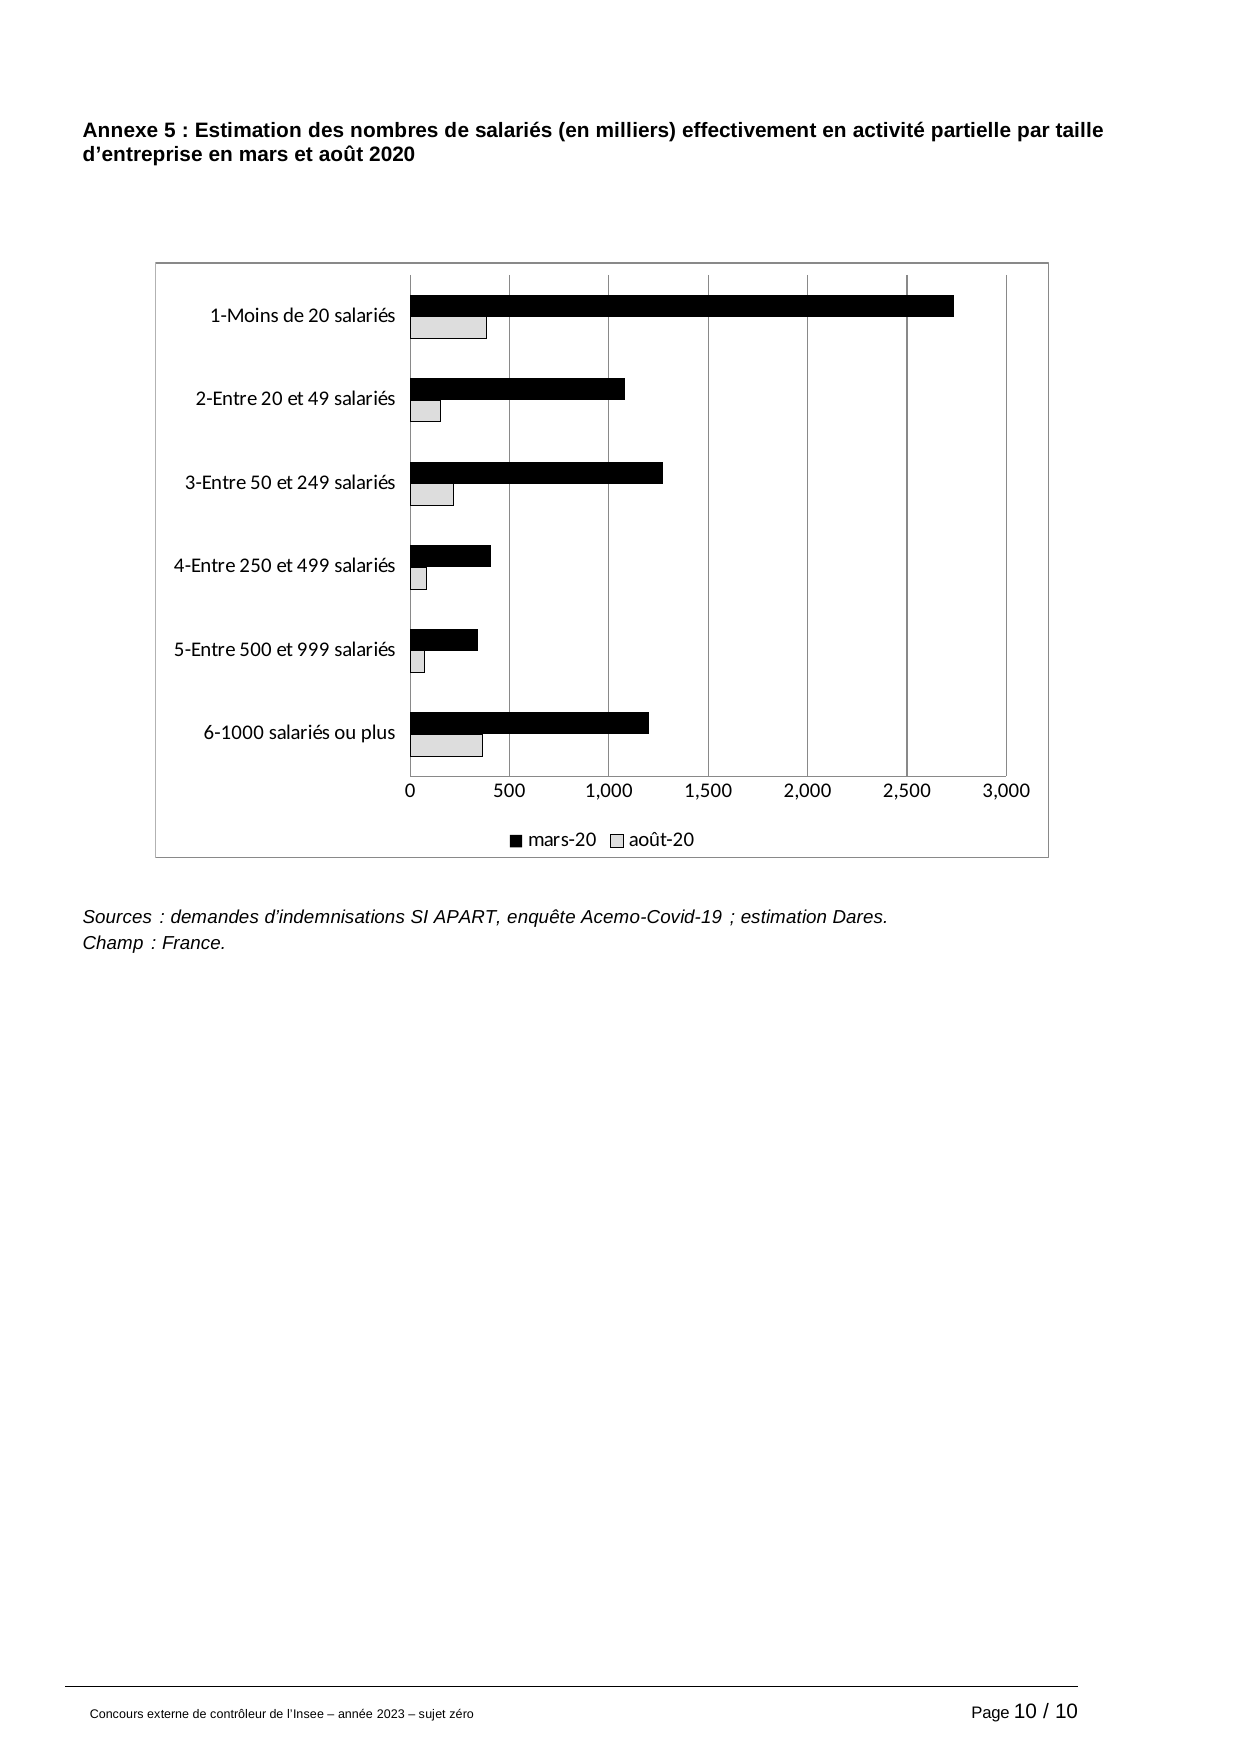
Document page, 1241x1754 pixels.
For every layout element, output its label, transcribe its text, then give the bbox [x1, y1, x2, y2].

text Champ : France. [82, 932, 1122, 953]
text Annexe 5 : Estimation des nombres de salariés (en milliers) effectivement en activité partielle par taille d’entreprise en mars et août 2020 [82, 118, 1122, 166]
text Sources : demandes d’indemnisations SI APART, enquête Acemo-Covid-19 ; estimation Dares. [82, 906, 1122, 928]
